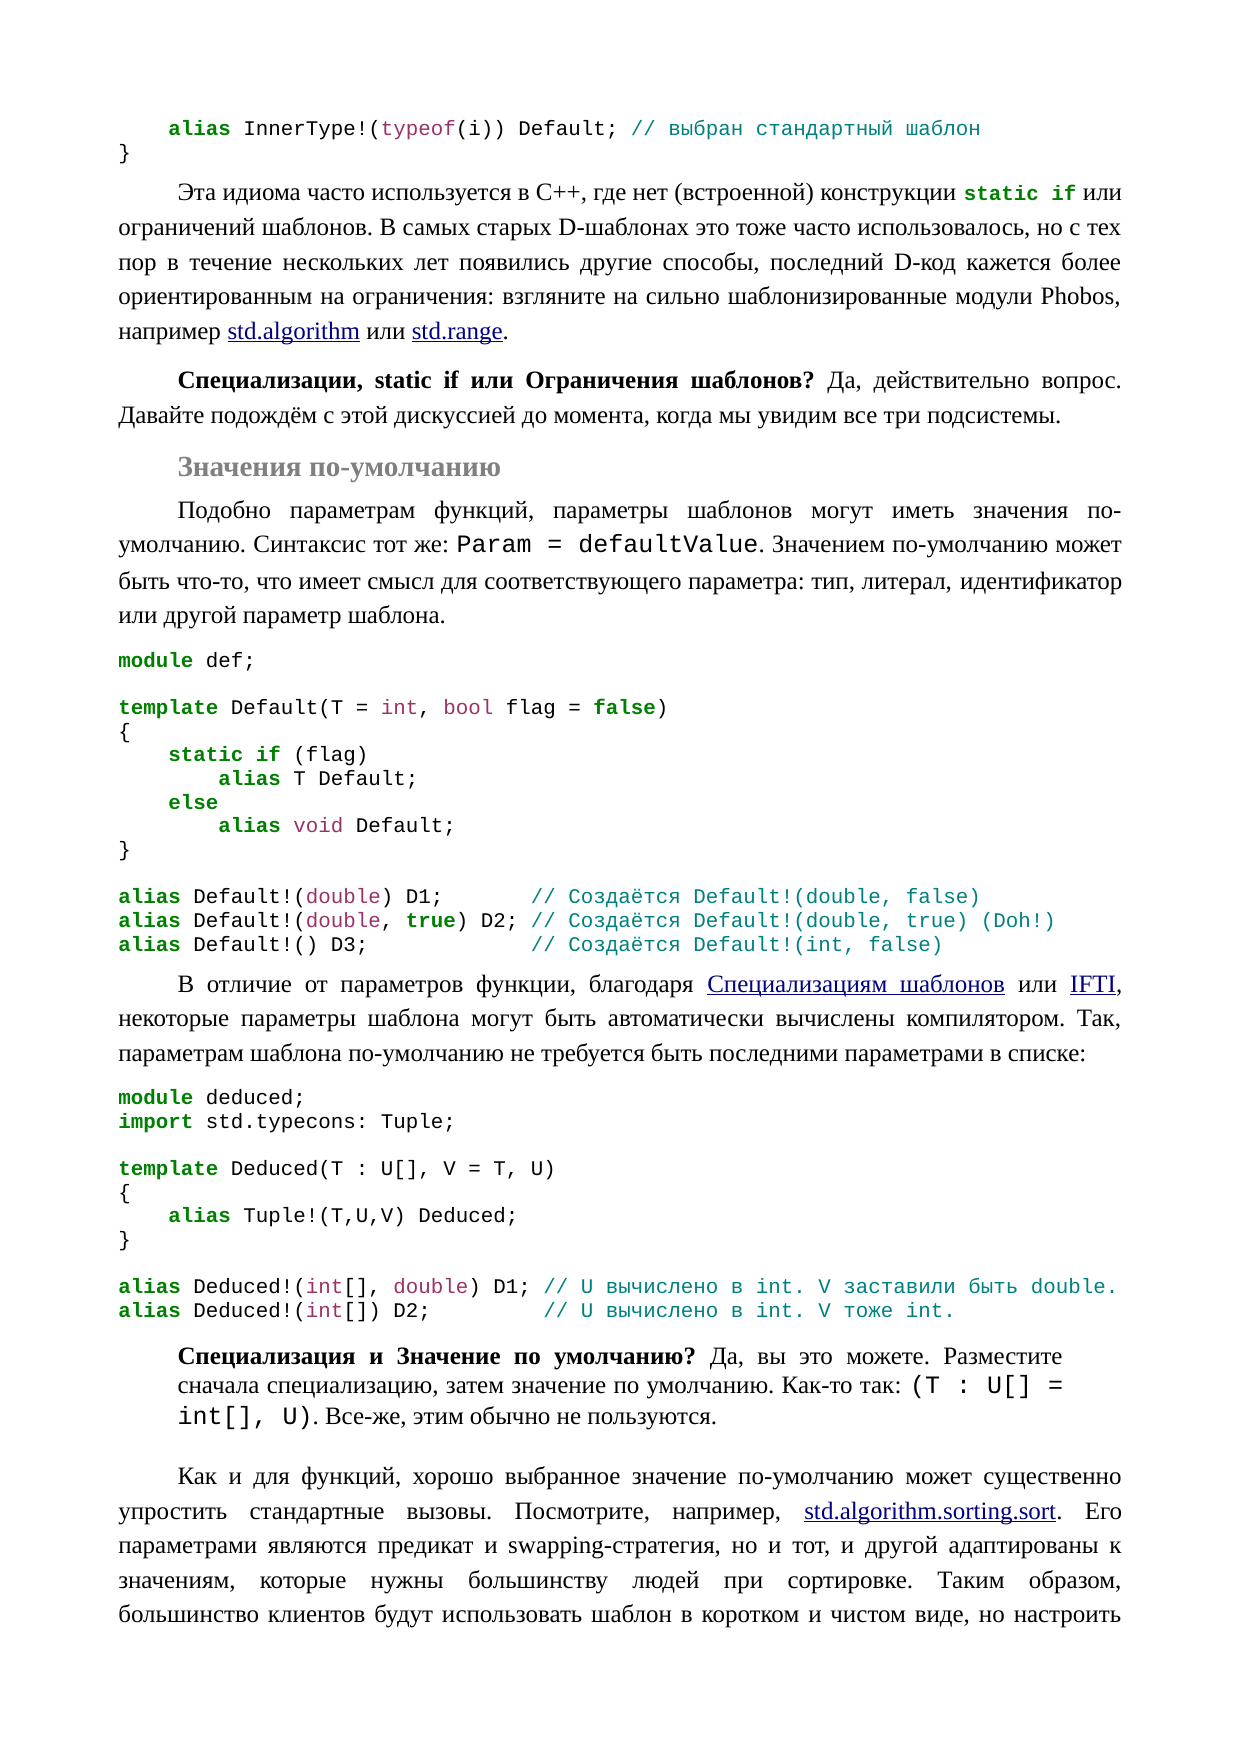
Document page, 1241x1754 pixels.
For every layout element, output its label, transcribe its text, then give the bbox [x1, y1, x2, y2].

text { [118, 1182, 1122, 1205]
text alias void Default; [118, 815, 1122, 839]
text Специализация и Значение по умолчанию? Да, вы это можете. Разместите сначала специализацию, затем значение по умолчанию. Как-то так: (T : U[] = int[], U). Все-же, этим обычно не пользуются. [177, 1341, 1063, 1432]
text alias T Default; [118, 768, 1122, 792]
text alias InnerType!(typeof(i)) Default; // выбран стандартный шаблон [118, 118, 1122, 142]
text module deduced; [118, 1087, 1122, 1111]
subtitle Значения по-умолчанию [118, 449, 1122, 482]
text Специализации, static if или Ограничения шаблонов? Да, действительно вопрос. Давайте подождём с этой дискуссией до момента, когда мы увидим все три подсистемы. [118, 365, 1122, 428]
text } [118, 142, 1122, 165]
text template Deduced(T : U[], V = T, U) [118, 1158, 1122, 1182]
text Подобно параметрам функций, параметры шаблонов могут иметь значения по-умолчанию. Синтаксис тот же: Param = defaultValue. Значением по-умолчанию может быть что-то, что имеет смысл для соответствующего параметра: тип, литерал, идентификатор или другой параметр шаблона. [118, 495, 1122, 629]
text template Default(T = int, bool flag = false) [118, 697, 1122, 721]
text alias Deduced!(int[]) D2; // U вычислено в int. V тоже int. [118, 1300, 1122, 1324]
text alias Default!(double, true) D2; // Создаётся Default!(double, true) (Doh!) [118, 910, 1122, 933]
text Как и для функций, хорошо выбранное значение по-умолчанию может существенно упростить стандартные вызовы. Посмотрите, например, std.algorithm.sorting.sort. Его параметрами являются предикат и swapping-стратегия, но и тот, и другой адаптированы к значениям, которые нужны большинству людей при сортировке. Таким образом, большинство клиентов будут использовать шаблон в коротком и чистом виде, но настроить [118, 1461, 1122, 1628]
text static if (flag) [118, 744, 1122, 768]
text } [118, 839, 1122, 863]
text module def; [118, 650, 1122, 673]
text import std.typecons: Tuple; [118, 1111, 1122, 1134]
text Эта идиома часто используется в C++, где нет (встроенной) конструкции static if или ограничений шаблонов. В самых старых D-шаблонах это тоже часто использовалось, но с тех пор в течение нескольких лет появились другие способы, последний D-код кажется более ориентированным на ограничения: взгляните на сильно шаблонизированные модули Phobos, например std.algorithm или std.range. [118, 177, 1122, 345]
text В отличие от параметров функции, благодаря Специализациям шаблонов или IFTI, некоторые параметры шаблона могут быть автоматически вычислены компилятором. Так, параметрам шаблона по-умолчанию не требуется быть последними параметрами в списке: [118, 969, 1122, 1067]
text alias Default!() D3; // Создаётся Default!(int, false) [118, 933, 1122, 957]
text alias Deduced!(int[], double) D1; // U вычислено в int. V заставили быть double. [118, 1276, 1122, 1300]
text alias Tuple!(T,U,V) Deduced; [118, 1205, 1122, 1229]
text } [118, 1229, 1122, 1253]
text { [118, 721, 1122, 744]
text else [118, 792, 1122, 815]
text alias Default!(double) D1; // Создаётся Default!(double, false) [118, 886, 1122, 910]
